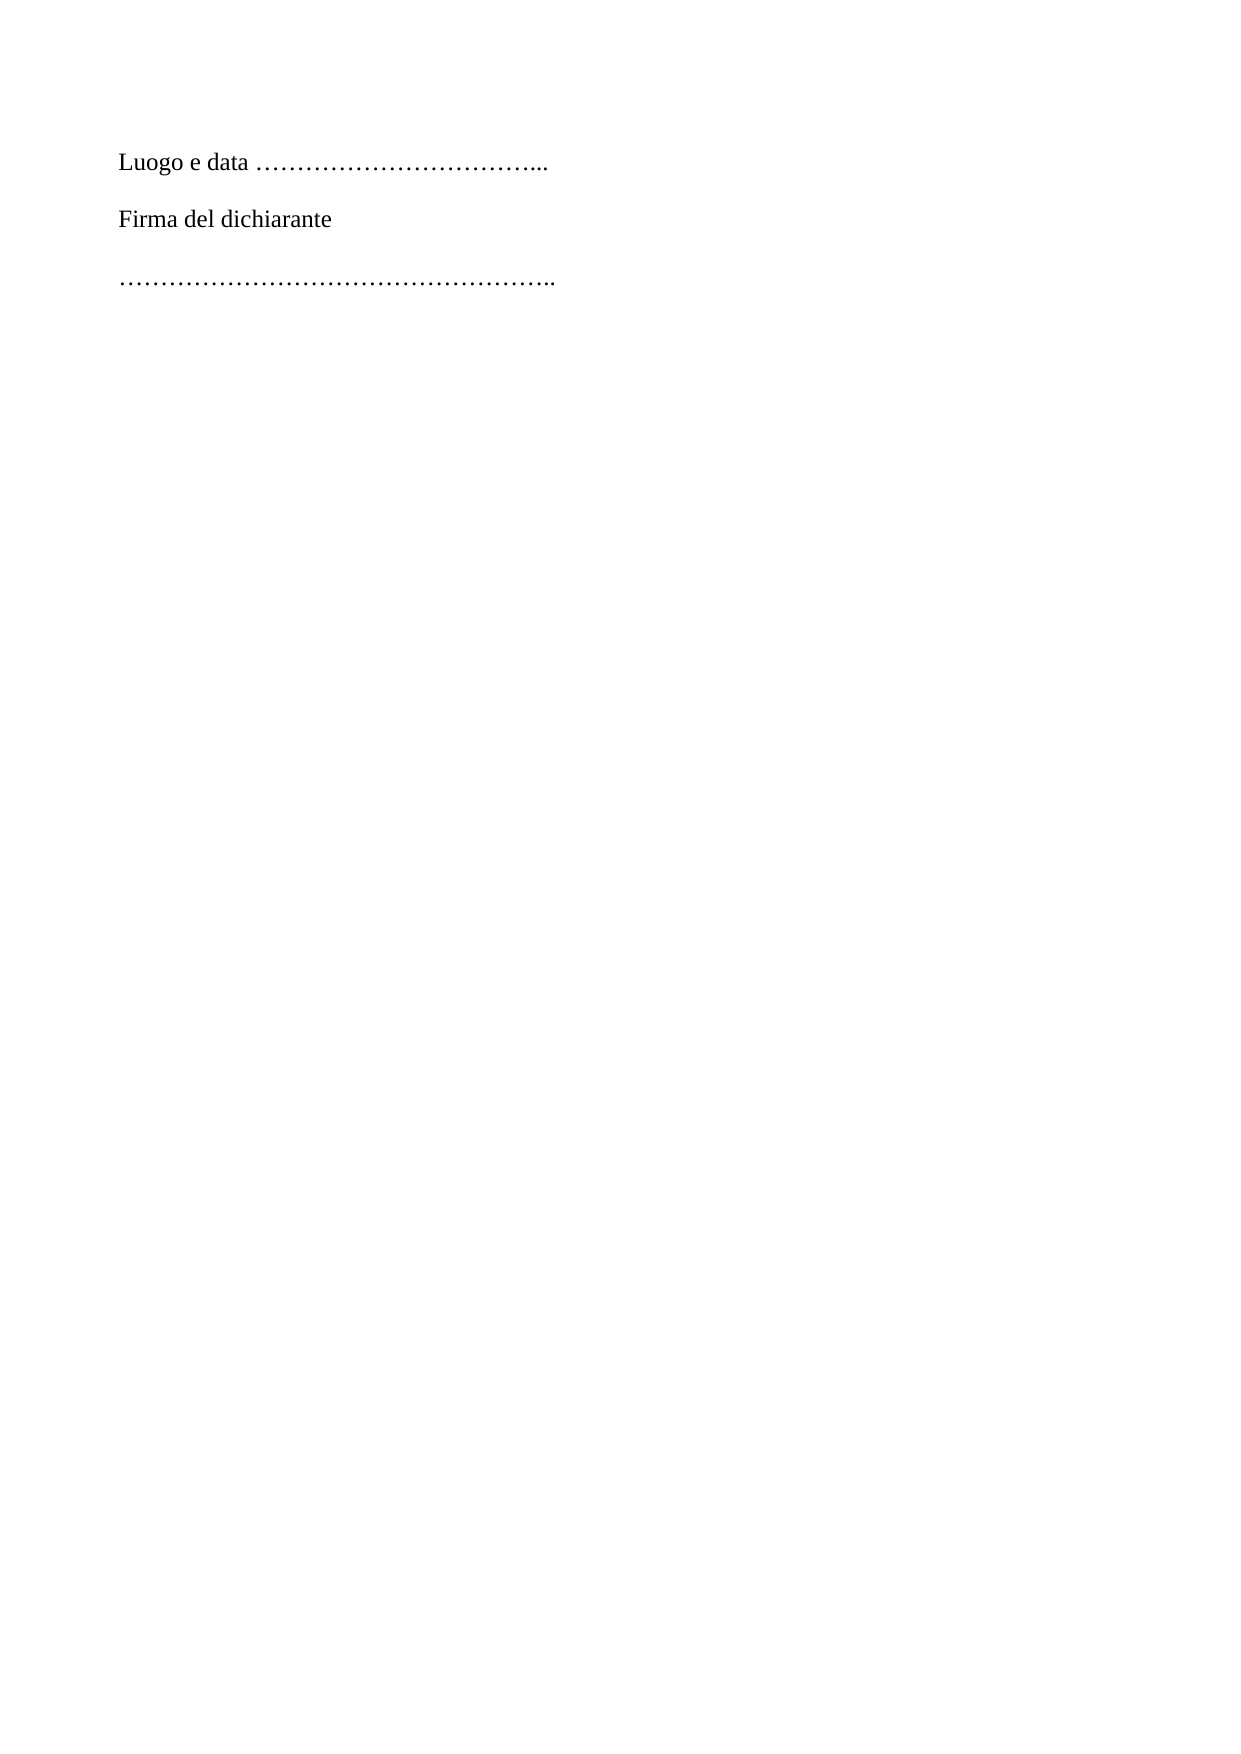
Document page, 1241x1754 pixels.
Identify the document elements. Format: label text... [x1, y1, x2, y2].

text Luogo e data ……………………………... [118, 147, 1122, 176]
text Firma del dichiarante [118, 204, 1122, 233]
text …………………………………………….. [118, 262, 1122, 291]
